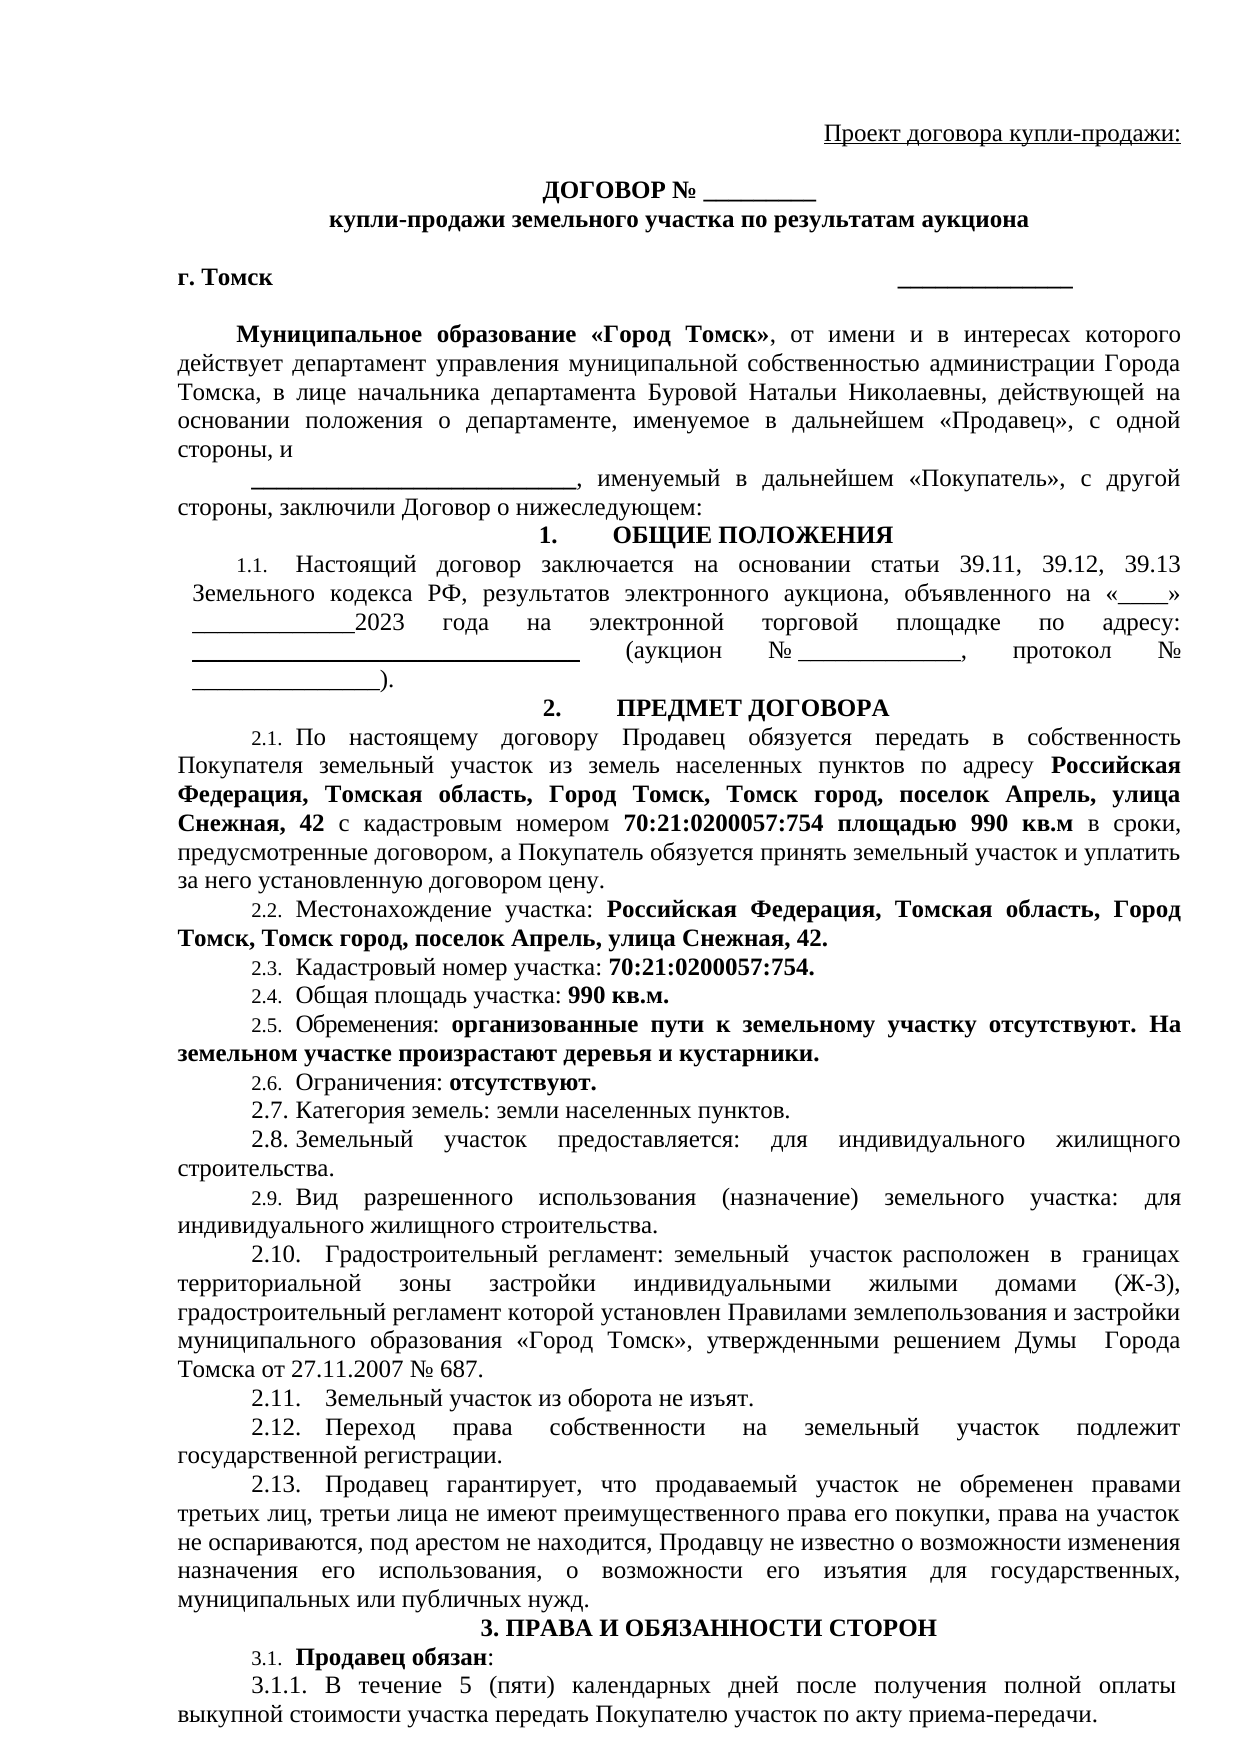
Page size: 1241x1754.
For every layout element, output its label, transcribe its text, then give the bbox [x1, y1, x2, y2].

list Настоящий договор заключается на основании статьи 39.11, 39.12, 39.13 Земельного кодекса РФ, результатов электронного аукциона, объявленного на «____» _____________2023 года на электронной торговой площадке по адресу: _______________________________ (аукцион № _____________, протокол № _______________). [192, 549, 1181, 693]
list Местонахождение участка: Российская Федерация, Томская область, Город Томск, Томск город, поселок Апрель, улица Снежная, 42. [177, 894, 1181, 952]
text __________________________, именуемый в дальнейшем «Покупатель», с другой стороны, заключили Договор о нижеследующем: [177, 463, 1181, 521]
list Ограничения: отсутствуют. [177, 1067, 1181, 1096]
list ОБЩИЕ ПОЛОЖЕНИЯ [177, 521, 1181, 549]
text г. Томск ______________ [177, 262, 1181, 291]
text Муниципальное образование «Город Томск», от имени и в интересах которого действует департамент управления муниципальной собственностью администрации Города Томска, в лице начальника департамента Буровой Натальи Николаевны, действующей на основании положения о департаменте, именуемое в дальнейшем «Продавец», с одной стороны, и [177, 319, 1181, 463]
list Вид разрешенного использования (назначение) земельного участка: для индивидуального жилищного строительства. [177, 1182, 1181, 1239]
list Градостроительный регламент: земельный участок расположен в границах территориальной зоны застройки индивидуальными жилыми домами (Ж-3), градостроительный регламент которой установлен Правилами землепользования и застройки муниципального образования «Город Томск», утвержденными решением Думы Города Томска от 27.11.2007 № 687. [177, 1239, 1181, 1383]
text Проект договора купли-продажи: [177, 118, 1181, 147]
list Общая площадь участка: 990 кв.м. [177, 981, 1181, 1009]
text ДОГОВОР № _________ [177, 176, 1181, 204]
list Переход права собственности на земельный участок подлежит государственной регистрации. [177, 1412, 1181, 1469]
list Обременения: организованные пути к земельному участку отсутствуют. На земельном участке произрастают деревья и кустарники. [177, 1009, 1181, 1067]
list Продавец обязан: [177, 1642, 1181, 1671]
list По настоящему договору Продавец обязуется передать в собственность Покупателя земельный участок из земель населенных пунктов по адресу Российская Федерация, Томская область, Город Томск, Томск город, поселок Апрель, улица Снежная, 42 с кадастровым номером 70:21:0200057:754 площадью 990 кв.м в сроки, предусмотренные договором, а Покупатель обязуется принять земельный участок и уплатить за него установленную договором цену. [177, 722, 1181, 894]
list Земельный участок предоставляется: для индивидуального жилищного строительства. [177, 1124, 1181, 1182]
list ПРЕДМЕТ ДОГОВОРА [177, 693, 1181, 722]
list Продавец гарантирует, что продаваемый участок не обременен правами третьих лиц, третьи лица не имеют преимущественного права его покупки, права на участок не оспариваются, под арестом не находится, Продавцу не известно о возможности изменения назначения его использования, о возможности его изъятия для государственных, муниципальных или публичных нужд. [177, 1469, 1181, 1613]
list Земельный участок из оборота не изъят. [177, 1383, 1181, 1412]
text 3. ПРАВА И ОБЯЗАННОСТИ СТОРОН [162, 1613, 1181, 1642]
text 3.1.1. В течение 5 (пяти) календарных дней после получения полной оплаты выкупной стоимости участка передать Покупателю участок по акту приема-передачи. [177, 1671, 1177, 1728]
list Кадастровый номер участка: 70:21:0200057:754. [177, 952, 1181, 981]
list Категория земель: земли населенных пунктов. [177, 1096, 1181, 1124]
text купли-продажи земельного участка по результатам аукциона [177, 204, 1181, 233]
